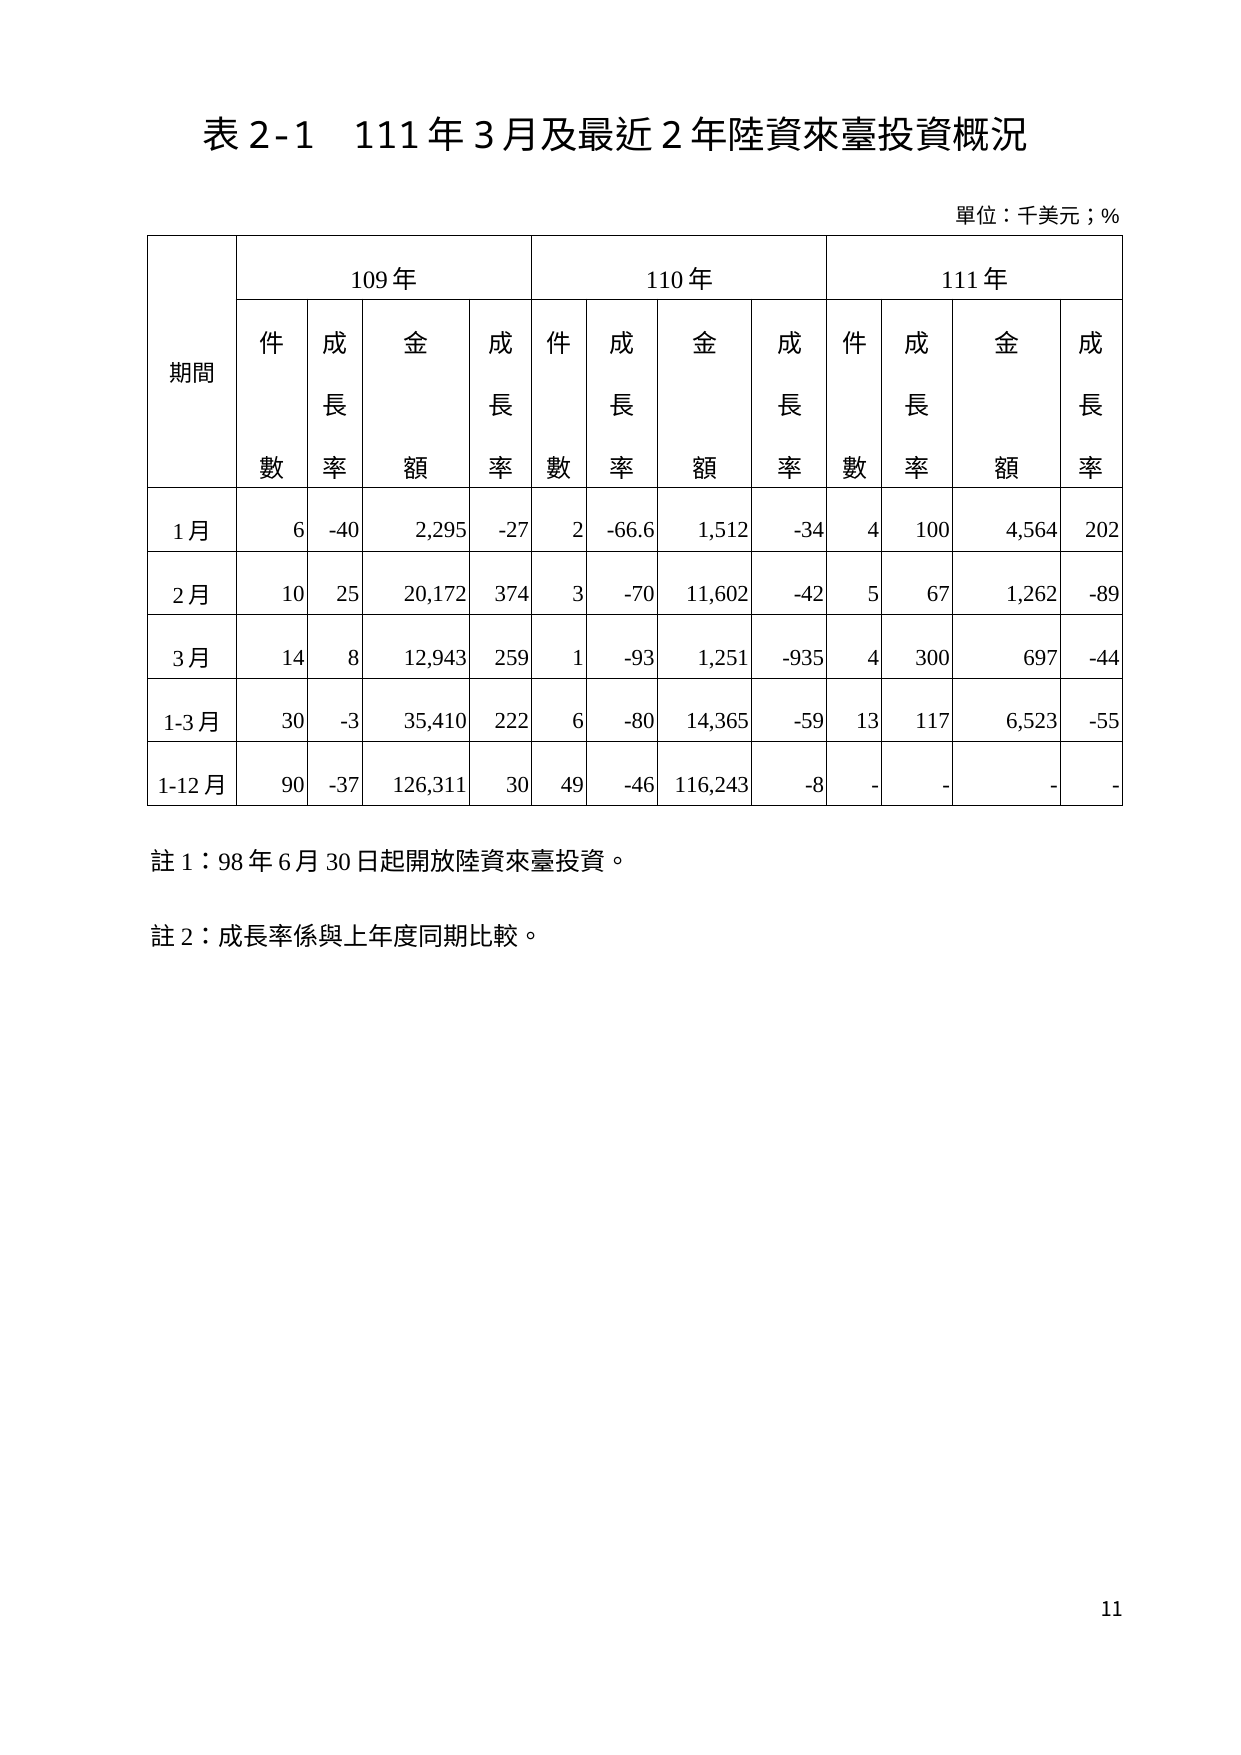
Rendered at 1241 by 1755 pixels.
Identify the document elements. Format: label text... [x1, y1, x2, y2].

table_cell 1-3月 [148, 679, 236, 741]
table_cell 4 [827, 615, 881, 678]
table_cell -59 [752, 679, 826, 741]
table_cell 13 [827, 679, 881, 741]
table_cell 100 [882, 488, 952, 551]
table_cell 109年 [237, 236, 531, 298]
table_cell 件 數 [532, 300, 586, 487]
table_cell - [953, 742, 1060, 805]
table_cell 1,262 [953, 552, 1060, 614]
table_cell 金 額 [363, 300, 469, 487]
table_cell -46 [587, 742, 657, 805]
table_header [148, 173, 510, 235]
table_cell 12,943 [363, 615, 469, 678]
table_cell 件 數 [827, 300, 881, 487]
table_cell -8 [752, 742, 826, 805]
table_cell -80 [587, 679, 657, 741]
table_cell -37 [308, 742, 362, 805]
table_cell 35,410 [363, 679, 469, 741]
table_cell - [827, 742, 881, 805]
table_cell 金 額 [658, 300, 751, 487]
table_cell 374 [470, 552, 531, 614]
table_cell 4,564 [953, 488, 1060, 551]
table_cell 成 長 率 [470, 300, 531, 487]
table_cell 2,295 [363, 488, 469, 551]
table_cell 20,172 [363, 552, 469, 614]
table_cell 成 長 率 [587, 300, 657, 487]
table_cell 111年 [827, 236, 1122, 298]
table_cell -40 [308, 488, 362, 551]
table_cell 25 [308, 552, 362, 614]
table_cell 14,365 [658, 679, 751, 741]
table_cell 1-12月 [148, 742, 236, 805]
table_cell 1月 [148, 488, 236, 551]
table_cell 11,602 [658, 552, 751, 614]
table_header [510, 173, 801, 235]
table_cell 222 [470, 679, 531, 741]
table_cell - [882, 742, 952, 805]
table_cell 成 長 率 [882, 300, 952, 487]
table_cell 90 [237, 742, 307, 805]
table_cell 259 [470, 615, 531, 678]
table_cell 116,243 [658, 742, 751, 805]
table_cell 8 [308, 615, 362, 678]
table_cell 4 [827, 488, 881, 551]
table_cell 300 [882, 615, 952, 678]
table_cell 2月 [148, 552, 236, 614]
table_cell 6 [237, 488, 307, 551]
table_cell 49 [532, 742, 586, 805]
table_cell -70 [587, 552, 657, 614]
table_cell 3 [532, 552, 586, 614]
table_cell -34 [752, 488, 826, 551]
table_cell 67 [882, 552, 952, 614]
table_cell 註1：98年6月30日起開放陸資來臺投資。 註2：成長率係與上年度同期比較。 [148, 806, 1122, 1031]
table_cell -93 [587, 615, 657, 678]
table_cell -42 [752, 552, 826, 614]
table_cell 117 [882, 679, 952, 741]
table_cell 126,311 [363, 742, 469, 805]
table_cell 10 [237, 552, 307, 614]
table_cell 30 [237, 679, 307, 741]
table_cell 6 [532, 679, 586, 741]
table_cell 期間 [148, 236, 236, 487]
table_cell 1,251 [658, 615, 751, 678]
table_cell - [1061, 742, 1122, 805]
table_cell -935 [752, 615, 826, 678]
table_cell 14 [237, 615, 307, 678]
table_cell 202 [1061, 488, 1122, 551]
table_cell 成 長 率 [752, 300, 826, 487]
table_cell -89 [1061, 552, 1122, 614]
table_cell 6,523 [953, 679, 1060, 741]
table_cell 成 長 率 [308, 300, 362, 487]
table_cell 30 [470, 742, 531, 805]
table_cell -55 [1061, 679, 1122, 741]
table_cell 2 [532, 488, 586, 551]
table_cell 5 [827, 552, 881, 614]
table_cell -66.6 [587, 488, 657, 551]
table_cell -3 [308, 679, 362, 741]
table_cell 件 數 [237, 300, 307, 487]
table_cell 697 [953, 615, 1060, 678]
table_cell -27 [470, 488, 531, 551]
table_cell 1,512 [658, 488, 751, 551]
table_cell 3月 [148, 615, 236, 678]
table_cell 成 長 率 [1061, 300, 1122, 487]
table_cell 110年 [532, 236, 826, 298]
table_header 單位：千美元；% [801, 173, 1122, 235]
table_cell 1 [532, 615, 586, 678]
text 表2-1 111年3月及最近2年陸資來臺投資概況 [152, 90, 1122, 153]
table_cell 金 額 [953, 300, 1060, 487]
table_cell -44 [1061, 615, 1122, 678]
